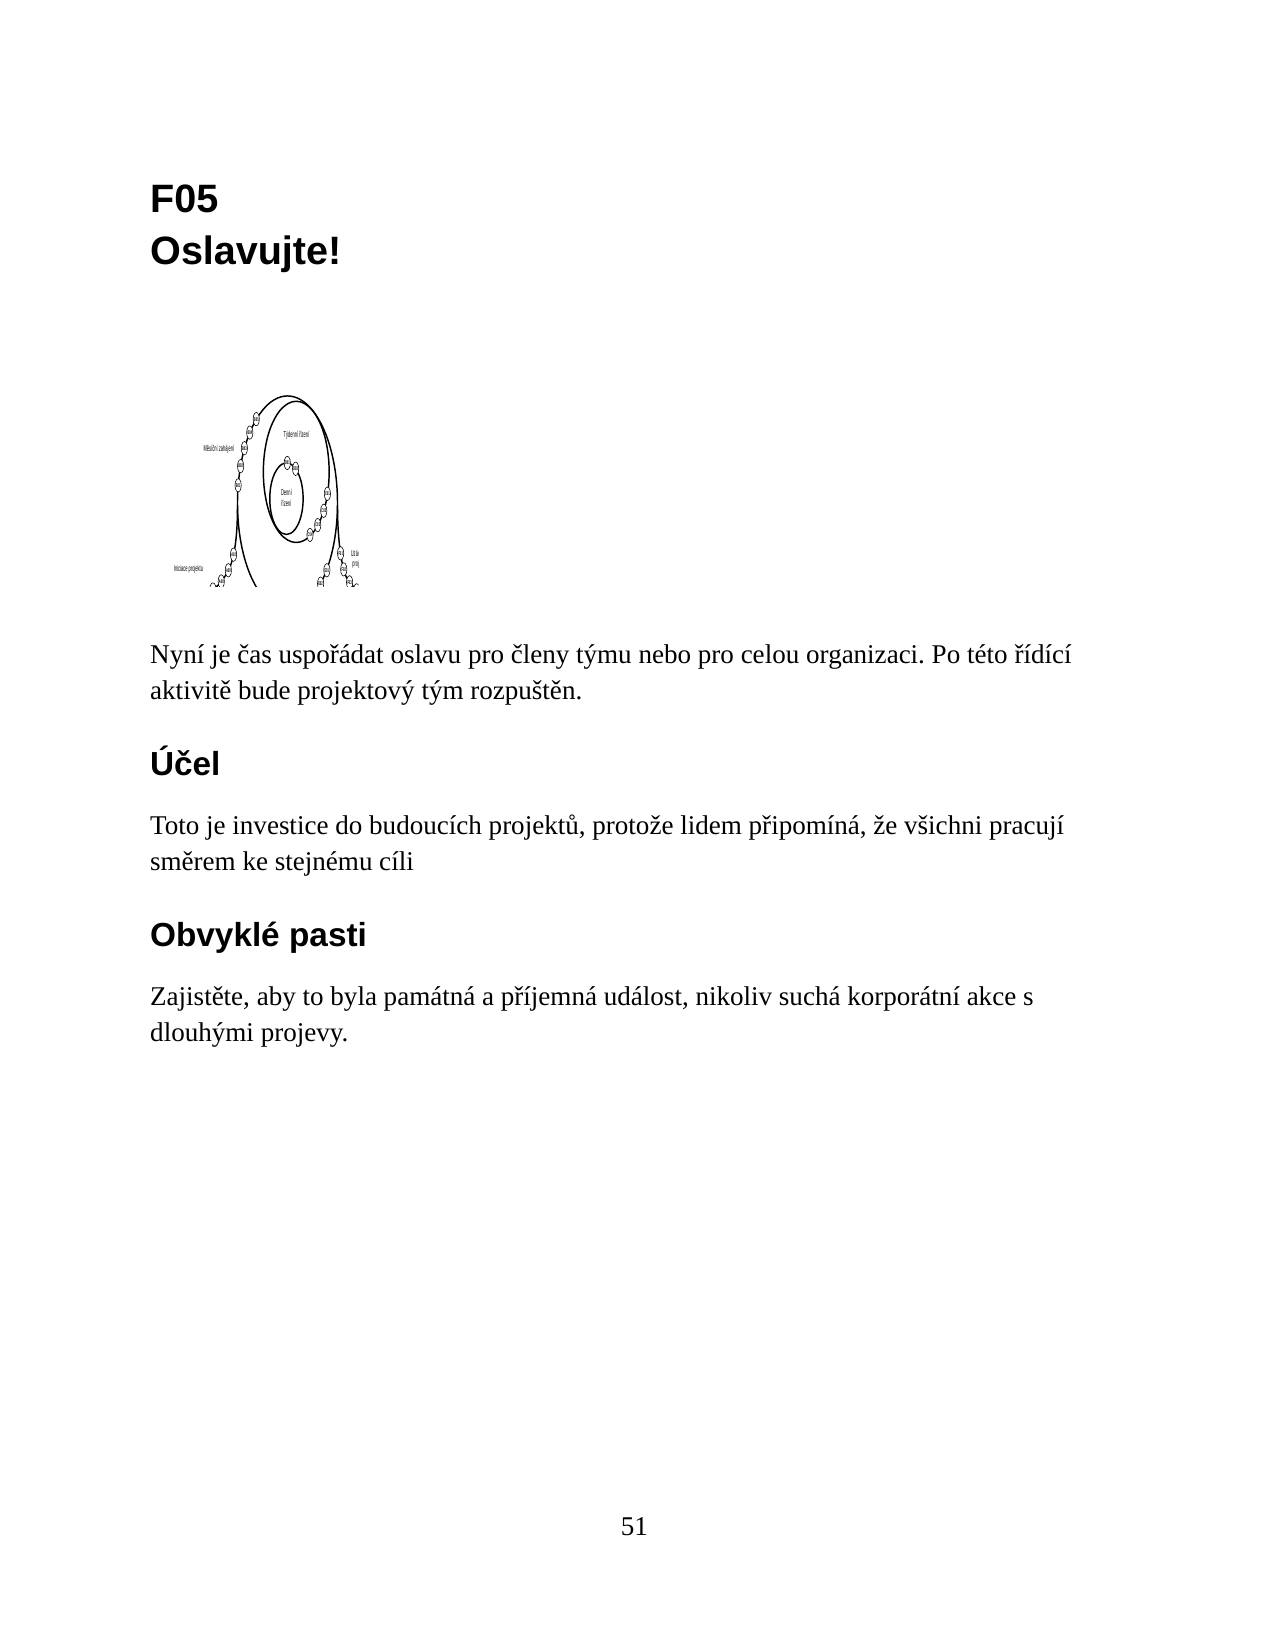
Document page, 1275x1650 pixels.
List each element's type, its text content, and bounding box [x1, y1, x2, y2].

subtitle Účel [150, 744, 1125, 782]
subtitle F05 Oslavujte! [150, 175, 1125, 273]
text Toto je investice do budoucích projektů, protože lidem připomíná, že všichni pracují směrem ke stejnému cíli [150, 809, 1125, 876]
text Nyní je čas uspořádat oslavu pro členy týmu nebo pro celou organizaci. Po této řídící aktivitě bude projektový tým rozpuštěn. [150, 638, 1125, 705]
subtitle Obvyklé pasti [150, 915, 1125, 953]
text Zajistěte, aby to byla památná a příjemná událost, nikoliv suchá korporátní akce s dlouhými projevy. [150, 980, 1125, 1047]
